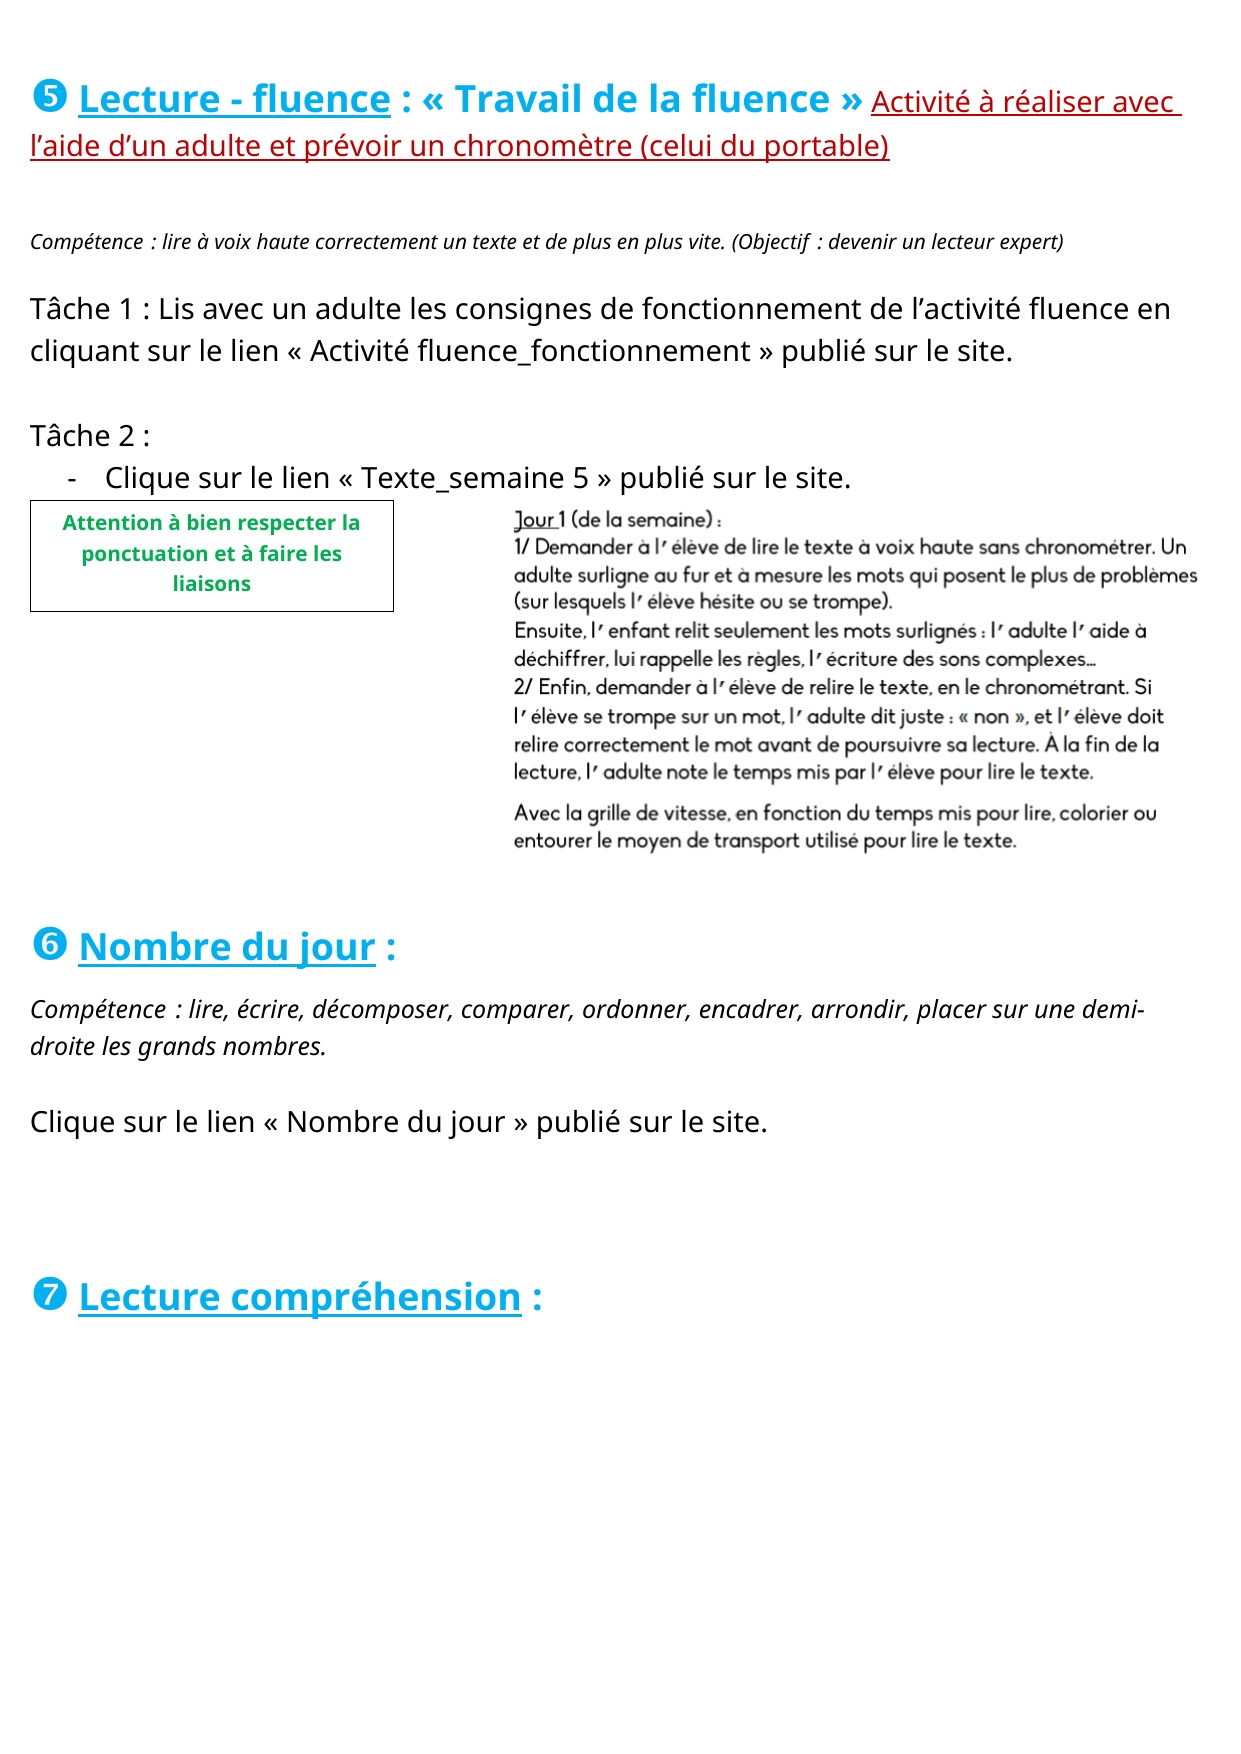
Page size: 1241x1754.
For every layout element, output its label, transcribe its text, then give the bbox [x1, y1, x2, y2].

text  Lecture - fluence : « Travail de la fluence » Activité à réaliser avec l’aide d’un adulte et prévoir un chronomètre (celui du portable) [29, 72, 1211, 165]
text Tâche 1 : Lis avec un adulte les consignes de fonctionnement de l’activité fluence en cliquant sur le lien « Activité fluence_fonctionnement » publié sur le site. [29, 288, 1211, 370]
text Attention à bien respecter la ponctuation et à faire les liaisons [46, 508, 378, 598]
text Compétence : lire, écrire, décomposer, comparer, ordonner, encadrer, arrondir, placer sur une demi-droite les grands nombres. [29, 992, 1211, 1062]
text Clique sur le lien « Nombre du jour » publié sur le site. [29, 1101, 1211, 1141]
text  Lecture compréhension : [29, 1271, 1211, 1322]
text Tâche 2 : [29, 415, 1211, 455]
text Compétence : lire à voix haute correctement un texte et de plus en plus vite. (Objectif : devenir un lecteur expert) [29, 227, 1211, 256]
list Clique sur le lien « Texte_semaine 5 » publié sur le site. [67, 458, 1211, 497]
text  Nombre du jour : [29, 921, 1211, 972]
